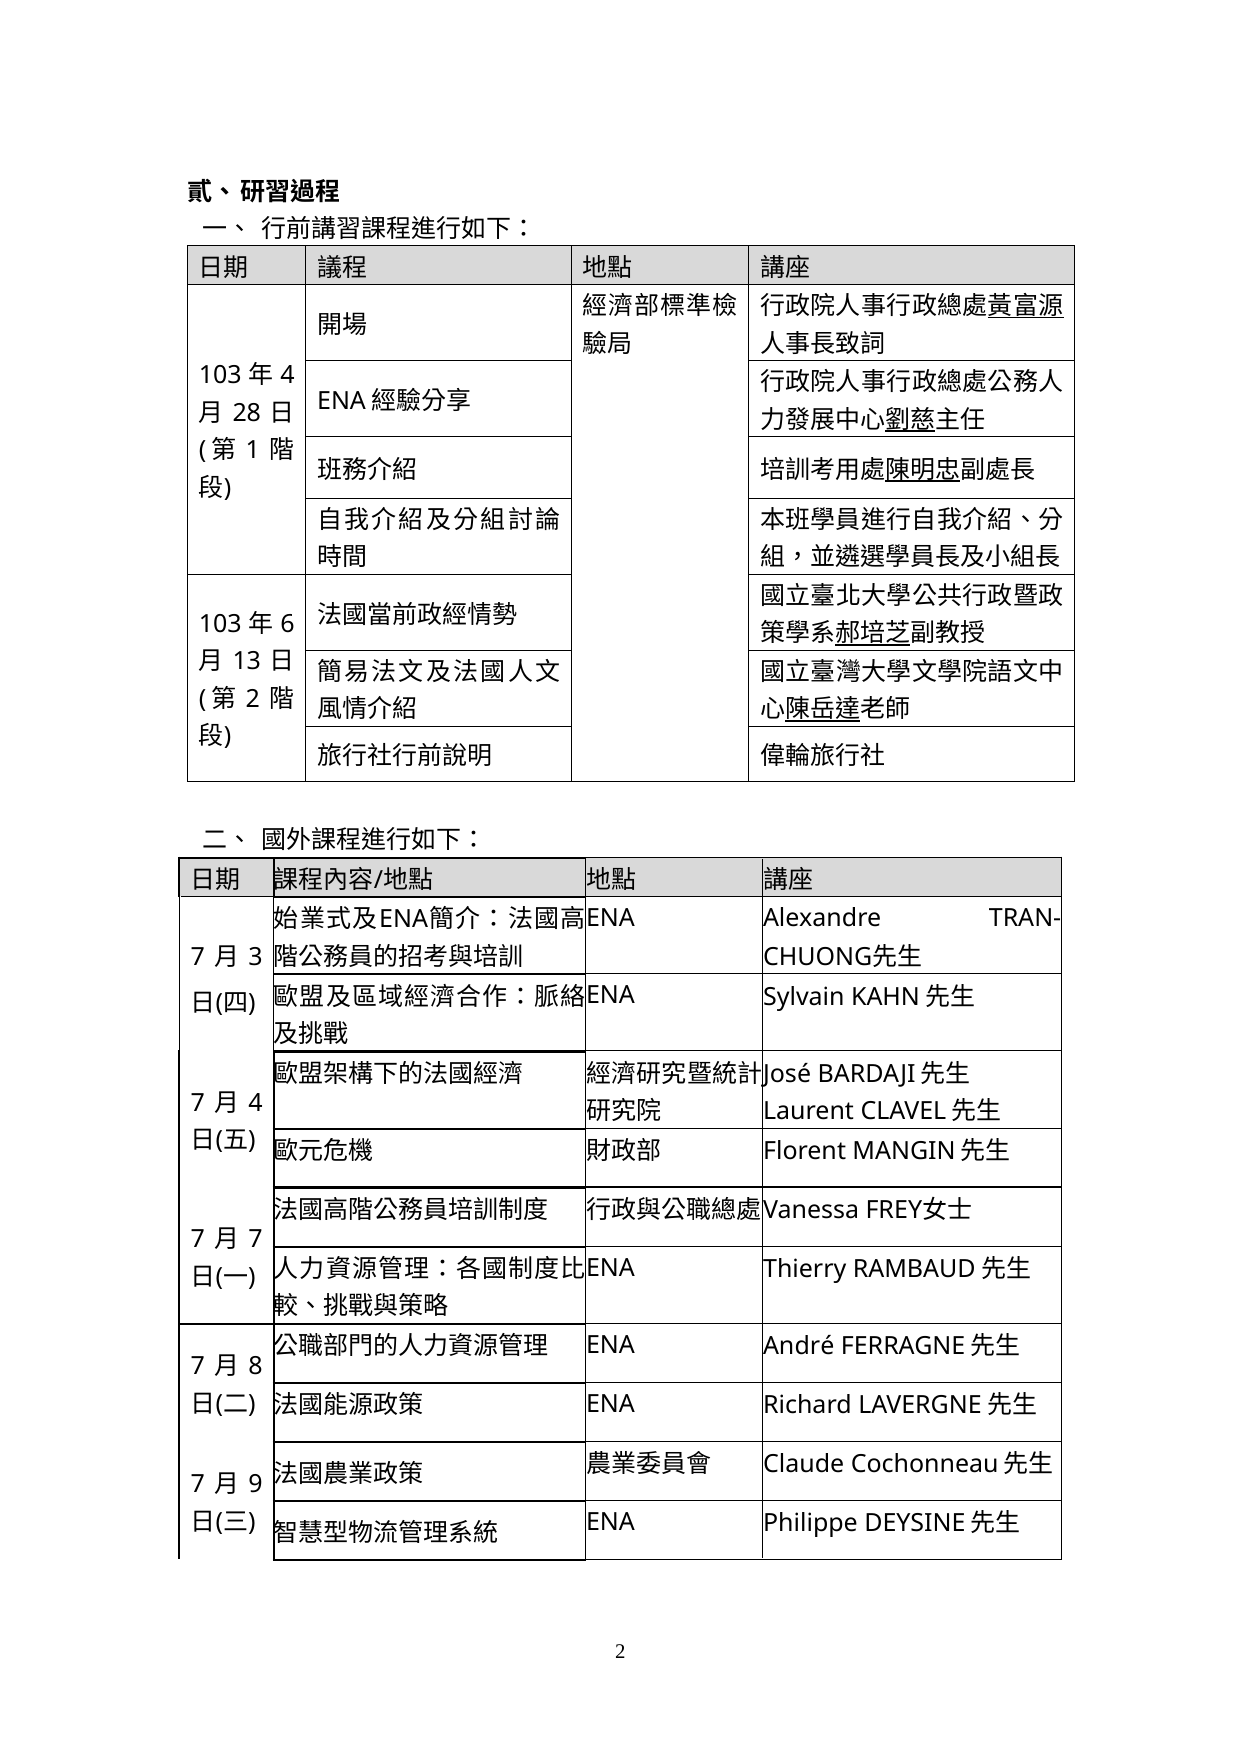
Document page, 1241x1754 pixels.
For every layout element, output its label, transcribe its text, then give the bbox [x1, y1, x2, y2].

table_cell ENA [586, 1501, 763, 1559]
table_cell 法國當前政經情勢 [306, 575, 571, 650]
table_cell 7月7日(一) [180, 1186, 273, 1323]
list 行前講習課程進行如下： [202, 208, 1040, 245]
table_cell 本班學員進行自我介紹、分組，並遴選學員長及小組長 [749, 499, 1074, 574]
table_cell Claude Cochonneau先生 [763, 1442, 1061, 1500]
table_cell 行政與公職總處 [586, 1188, 762, 1246]
table_cell 簡易法文及法國人文風情介紹 [306, 651, 571, 726]
table_cell 偉輪旅行社 [749, 727, 1074, 781]
table_cell 行政院人事行政總處黃富源人事長致詞 [749, 285, 1074, 360]
table_cell 始業式及ENA簡介：法國高階公務員的招考與培訓 [274, 898, 585, 973]
table_cell 103年6月13日(第2階段) [188, 575, 305, 781]
table_cell 開場 [306, 285, 571, 360]
table_cell 班務介紹 [306, 437, 571, 498]
table_cell André FERRAGNE先生 [763, 1324, 1061, 1382]
table_cell 7月8日(二) [180, 1325, 273, 1441]
table_header 地點 [586, 858, 762, 896]
table_cell Philippe DEYSINE先生 [763, 1501, 1061, 1559]
table_cell ENA [586, 1383, 762, 1441]
table_cell 法國農業政策 [275, 1443, 585, 1500]
table_cell 法國高階公務員培訓制度 [275, 1189, 585, 1246]
table_cell 歐盟架構下的法國經濟 [275, 1053, 585, 1127]
table_cell 農業委員會 [586, 1442, 762, 1500]
table_cell Thierry RAMBAUD先生 [763, 1247, 1061, 1323]
table_header 講座 [749, 246, 1074, 284]
table_cell 自我介紹及分組討論時間 [306, 499, 571, 574]
table_cell 智慧型物流管理系統 [275, 1502, 585, 1559]
table_cell 公職部門的人力資源管理 [275, 1325, 585, 1382]
table_cell 歐元危機 [275, 1130, 585, 1186]
table_header 課程內容/地點 [275, 859, 585, 896]
table_cell 7月3日(四) [180, 897, 273, 1050]
table_cell 7月4日(五) [180, 1050, 273, 1186]
table_cell ENA [586, 974, 762, 1050]
table_cell Richard LAVERGNE先生 [763, 1383, 1061, 1441]
table_cell 經濟研究暨統計研究院 [586, 1051, 762, 1127]
table_cell ENA [586, 1247, 762, 1323]
table_cell 經濟部標準檢驗局 [572, 285, 748, 781]
subtitle 研習過程 [187, 170, 1053, 208]
table_header 議程 [306, 246, 571, 284]
table_cell 國立臺灣大學文學院語文中心陳岳達老師 [749, 651, 1074, 726]
table_cell 培訓考用處陳明忠副處長 [749, 437, 1074, 498]
table_cell 歐盟及區域經濟合作：脈絡及挑戰 [274, 975, 585, 1050]
table_cell ENA [586, 1324, 762, 1382]
table_cell Alexandre TRAN-CHUONG先生 [763, 897, 1061, 973]
table_header 地點 [572, 246, 748, 284]
table_cell Florent MANGIN先生 [763, 1129, 1061, 1186]
table_cell 旅行社行前說明 [306, 727, 571, 781]
table_header 講座 [763, 858, 1061, 896]
table_header 日期 [188, 246, 305, 284]
table_cell Vanessa FREY女士 [763, 1188, 1061, 1246]
table_cell ENA [586, 897, 762, 973]
table_cell 國立臺北大學公共行政暨政策學系郝培芝副教授 [749, 575, 1074, 650]
table_cell 103年4月28日(第1階段) [188, 285, 305, 574]
table_cell Sylvain KAHN先生 [763, 974, 1061, 1050]
table_cell 人力資源管理：各國制度比較、挑戰與策略 [275, 1248, 585, 1323]
table_cell ENA經驗分享 [306, 361, 571, 436]
table_cell 行政院人事行政總處公務人力發展中心劉慈主任 [749, 361, 1074, 436]
table_cell 財政部 [586, 1129, 762, 1186]
table_cell 7月9日(三) [180, 1441, 273, 1559]
table_header 日期 [180, 859, 273, 896]
table_cell 法國能源政策 [275, 1384, 585, 1441]
list 國外課程進行如下： [202, 819, 1040, 857]
table_cell José BARDAJI先生 Laurent CLAVEL先生 [763, 1051, 1061, 1127]
